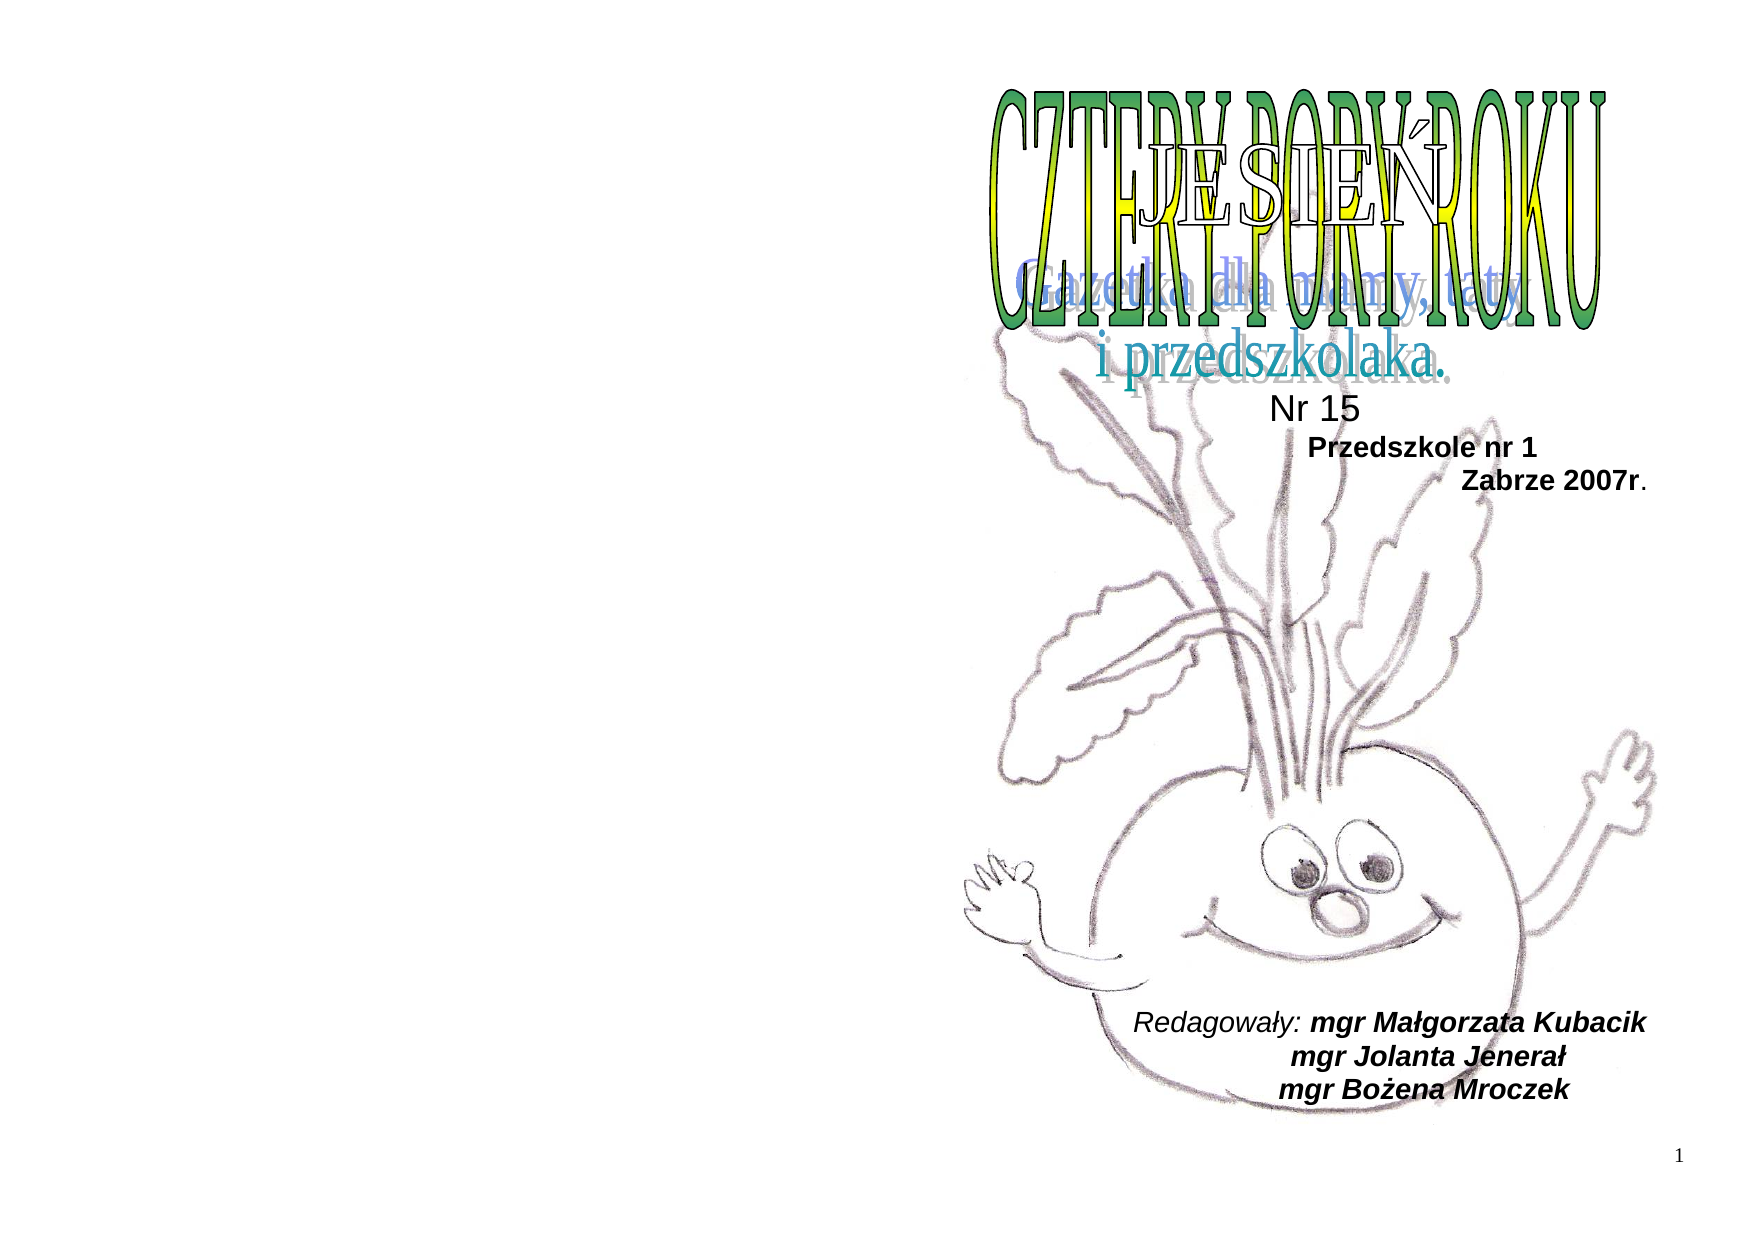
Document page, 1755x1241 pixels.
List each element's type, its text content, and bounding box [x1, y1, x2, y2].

text mgr Jolanta Jenerał [1664, 1038, 1684, 1072]
subtitle Nr 15 [1664, 387, 1684, 430]
text mgr Bożena Mroczek [1664, 1072, 1684, 1106]
subtitle Przedszkole nr 1 Zabrze 2007r. [945, 430, 963, 497]
subtitle Nr 15 [945, 387, 963, 430]
subtitle Przedszkole nr 1 Zabrze 2007r. [1664, 430, 1684, 497]
